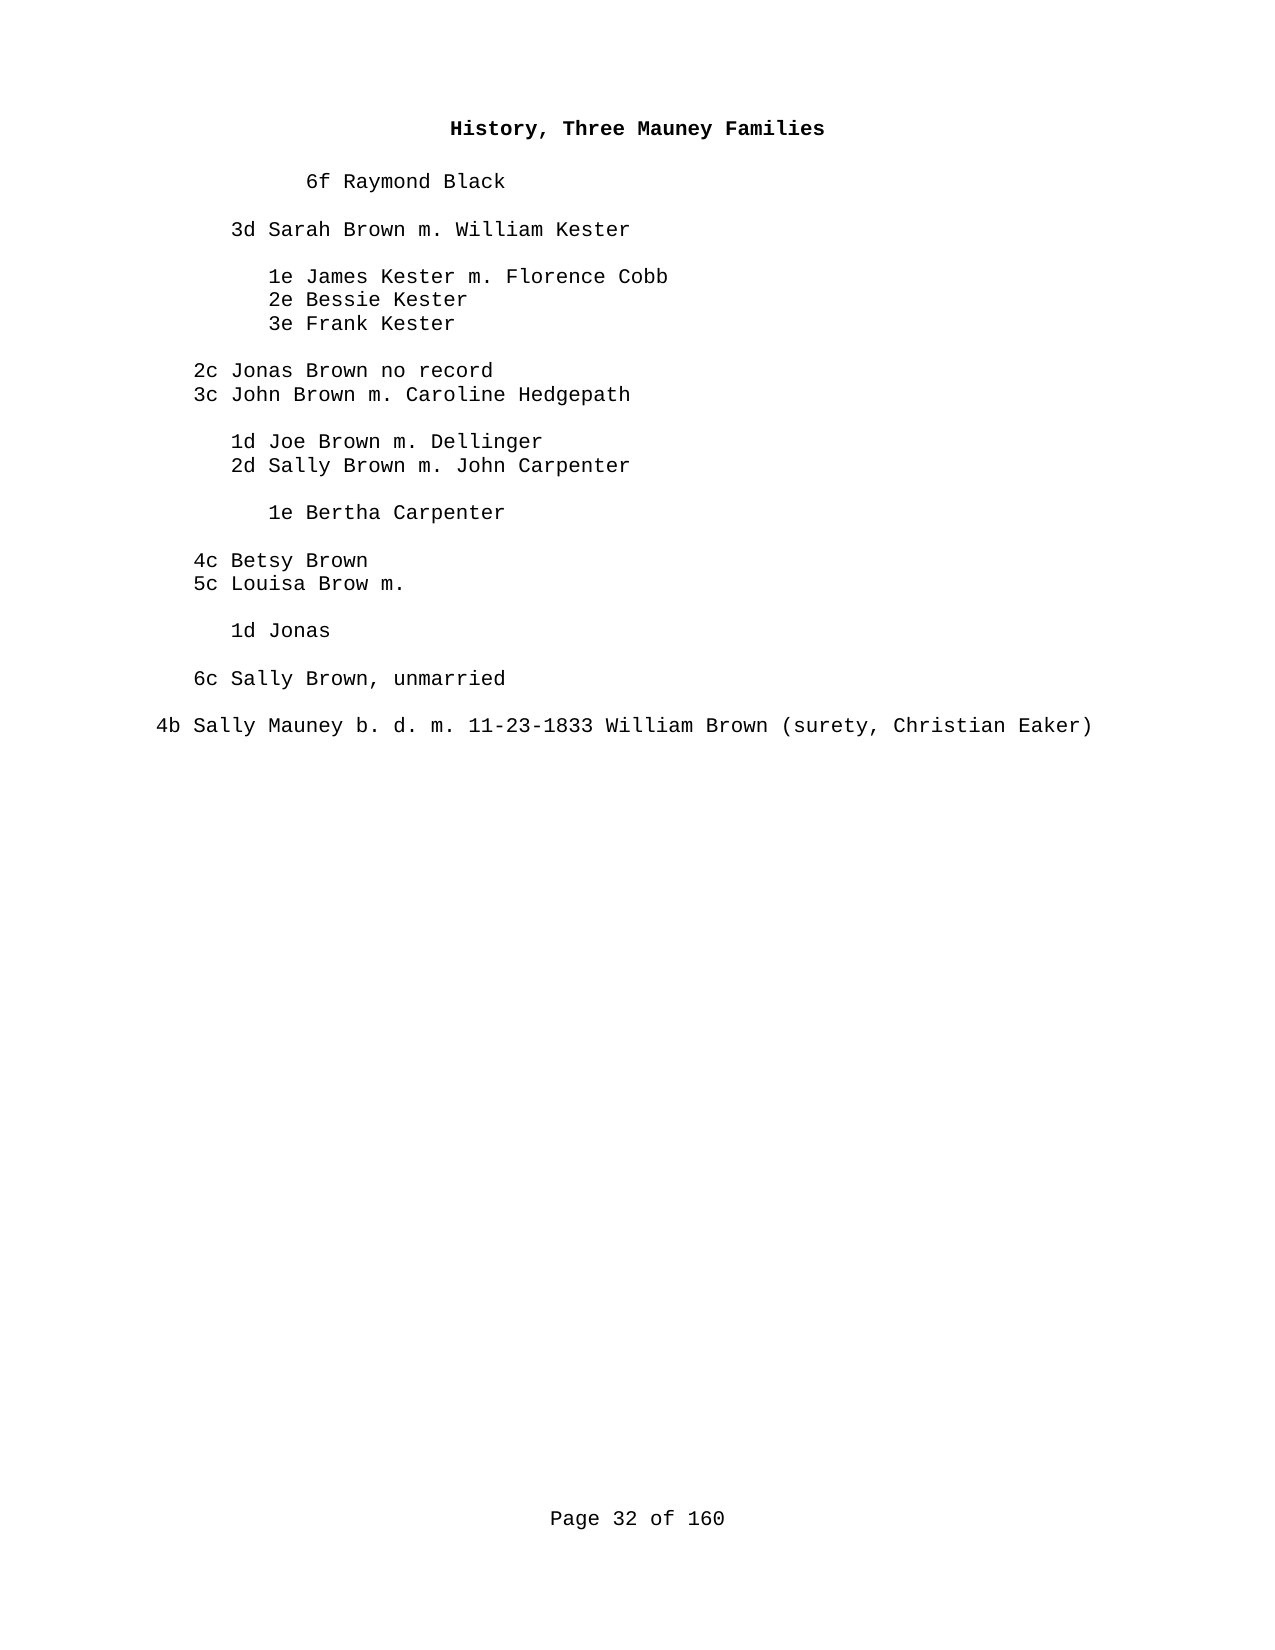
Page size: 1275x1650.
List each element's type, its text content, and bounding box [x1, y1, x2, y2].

text 6f Raymond Black [118, 171, 1157, 195]
text 2d Sally Brown m. John Carpenter [118, 455, 1157, 479]
text 4b Sally Mauney b. d. m. 11-23-1833 William Brown (surety, Christian Eaker) [118, 715, 1157, 739]
text 6c Sally Brown, unmarried [118, 668, 1157, 691]
text 3e Frank Kester [118, 313, 1157, 337]
text 2c Jonas Brown no record [118, 360, 1157, 384]
text 1e Bertha Carpenter [118, 502, 1157, 526]
text 5c Louisa Brow m. [118, 573, 1157, 597]
text 1e James Kester m. Florence Cobb [118, 266, 1157, 289]
text 4c Betsy Brown [118, 549, 1157, 573]
text 3c John Brown m. Caroline Hedgepath [118, 384, 1157, 408]
text 1d Jonas [118, 621, 1157, 644]
text 3d Sarah Brown m. William Kester [118, 218, 1157, 242]
text 1d Joe Brown m. Dellinger [118, 431, 1157, 455]
text 2e Bessie Kester [118, 289, 1157, 313]
